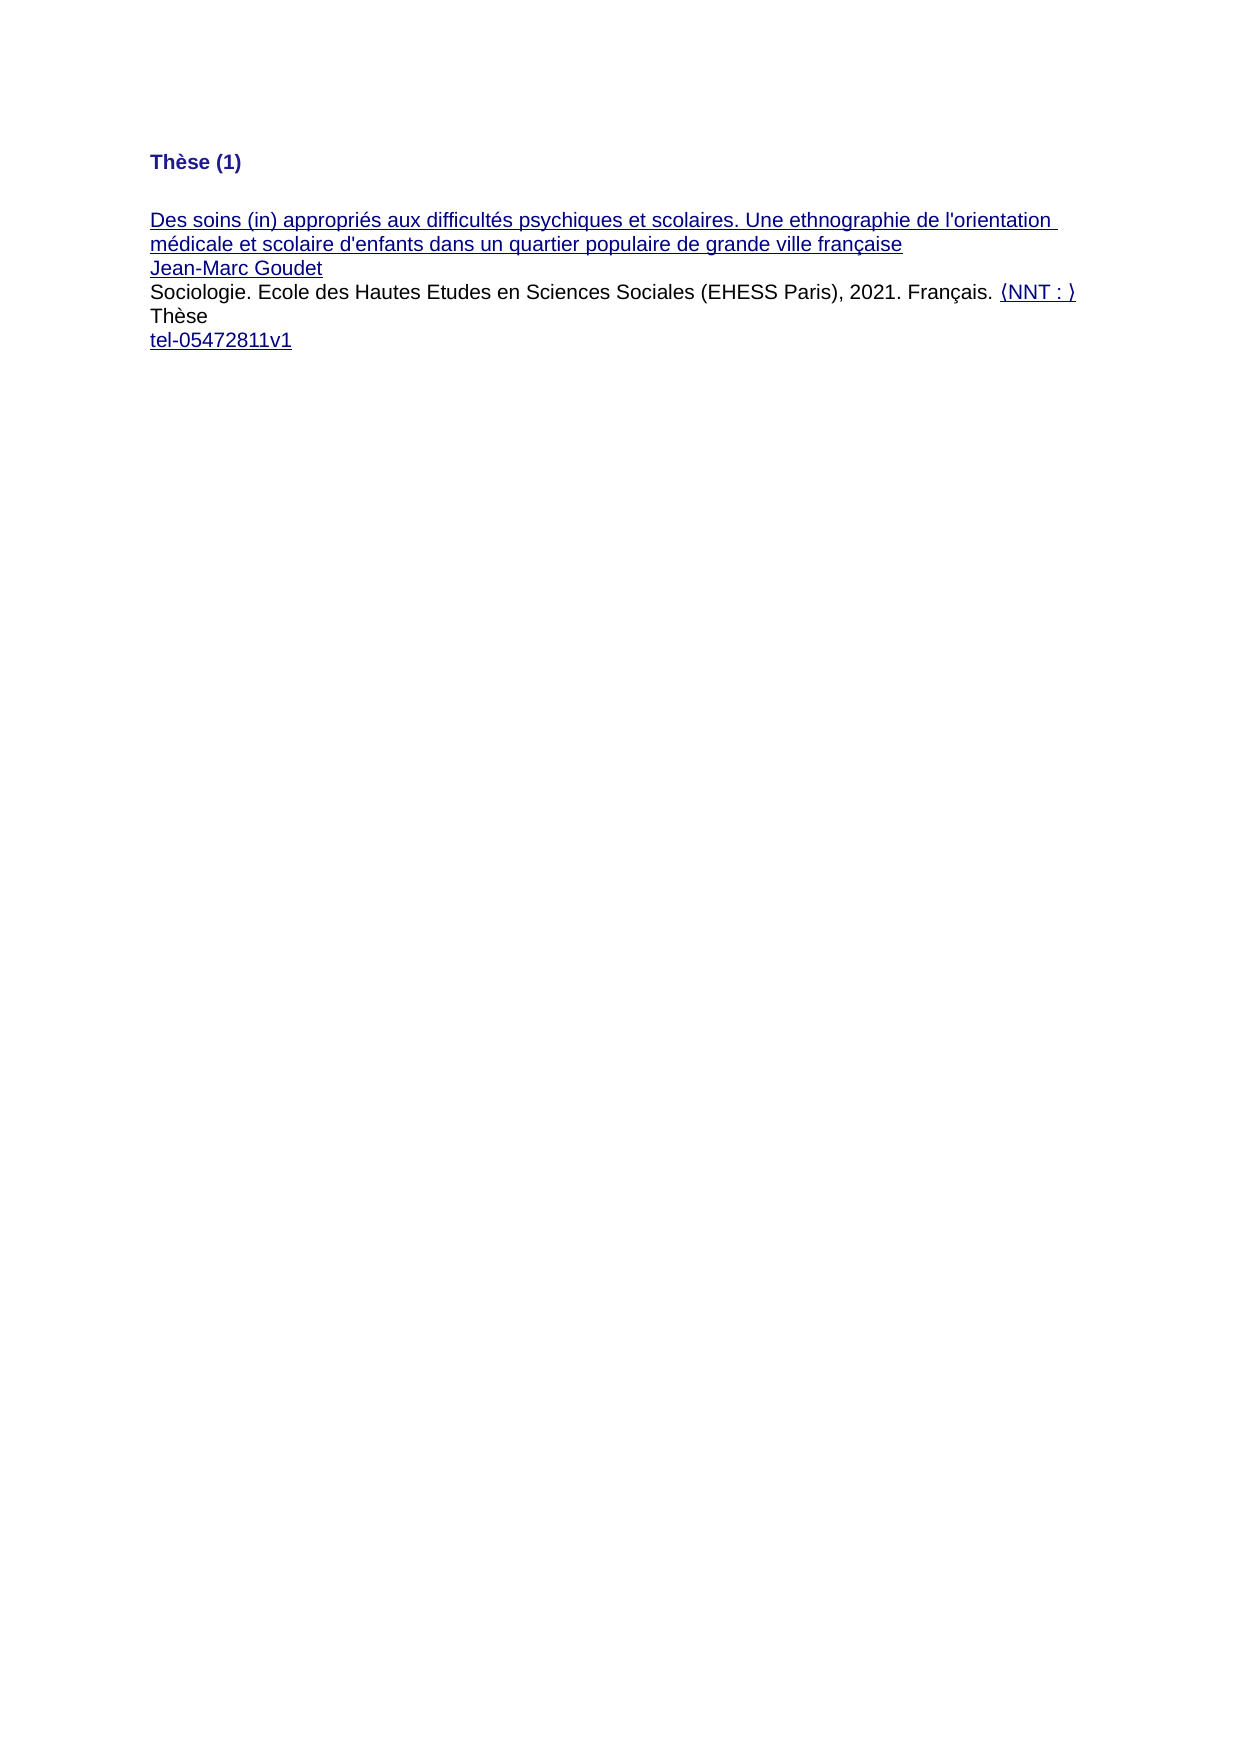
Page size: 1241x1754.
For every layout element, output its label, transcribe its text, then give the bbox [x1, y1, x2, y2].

table_header Des soins (in) appropriés aux difficultés psychiques et scolaires. Une ethnographie de l'orientation médicale et scolaire d'enfants dans un quartier populaire de grande ville française Jean-Marc Goudet Sociologie. Ecole des Hautes Etudes en Sciences Sociales (EHESS Paris), 2021. Français. ⟨NNT : ⟩ Thèse tel-05472811v1 [150, 208, 1090, 352]
subtitle Thèse (1) [150, 150, 1090, 174]
